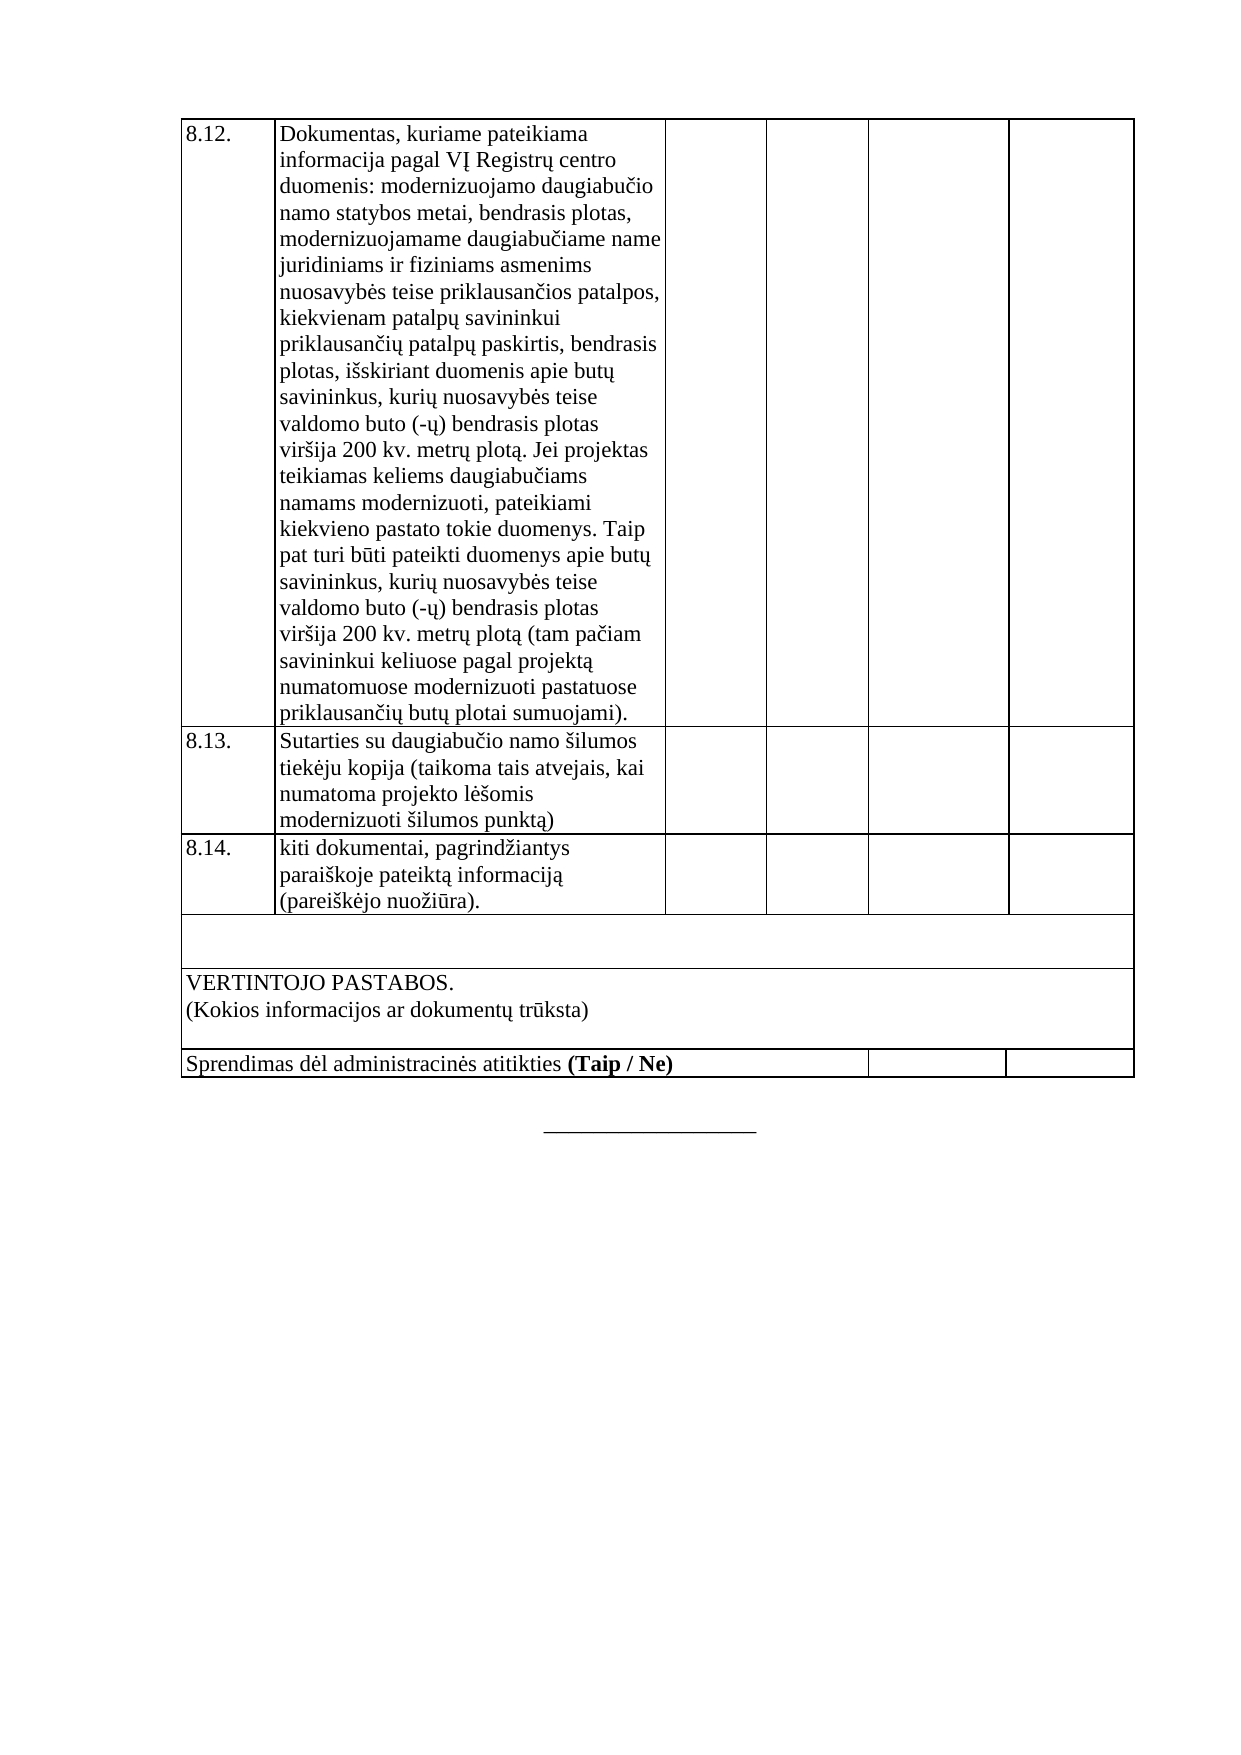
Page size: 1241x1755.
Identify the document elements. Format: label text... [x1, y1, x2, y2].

table_cell [666, 727, 766, 833]
table_cell 8.14. [182, 835, 274, 913]
table_cell [767, 727, 868, 833]
table_cell VERTINTOJO PASTABOS. (Kokios informacijos ar dokumentų trūksta) [182, 969, 1133, 1048]
table_cell [767, 120, 868, 726]
table_cell [1010, 835, 1133, 913]
table_cell Sprendimas dėl administracinės atitikties (Taip / Ne) [182, 1050, 868, 1076]
table_cell 8.12. [182, 120, 274, 726]
table_cell [869, 727, 1008, 833]
table_cell [1010, 727, 1133, 833]
table_cell [1007, 1050, 1133, 1076]
table_cell [182, 915, 1133, 968]
table_cell 8.13. [182, 727, 274, 833]
text _________________ [177, 1107, 1122, 1135]
table_cell [767, 835, 868, 913]
table_cell Sutarties su daugiabučio namo šilumos tiekėju kopija (taikoma tais atvejais, kai numatoma projekto lėšomis modernizuoti šilumos punktą) [276, 727, 665, 833]
table_cell [666, 835, 766, 913]
table_cell [666, 120, 766, 726]
table_cell [869, 1050, 1005, 1076]
table_cell [1010, 120, 1133, 726]
table_cell kiti dokumentai, pagrindžiantys paraiškoje pateiktą informaciją (pareiškėjo nuožiūra). [276, 835, 665, 913]
table_cell [869, 120, 1008, 726]
table_cell [869, 835, 1008, 913]
table_cell Dokumentas, kuriame pateikiama informacija pagal VĮ Registrų centro duomenis: modernizuojamo daugiabučio namo statybos metai, bendrasis plotas, modernizuojamame daugiabučiame name juridiniams ir fiziniams asmenims nuosavybės teise priklausančios patalpos, kiekvienam patalpų savininkui priklausančių patalpų paskirtis, bendrasis plotas, išskiriant duomenis apie butų savininkus, kurių nuosavybės teise valdomo buto (-ų) bendrasis plotas viršija 200 kv. metrų plotą. Jei projektas teikiamas keliems daugiabučiams namams modernizuoti, pateikiami kiekvieno pastato tokie duomenys. Taip pat turi būti pateikti duomenys apie butų savininkus, kurių nuosavybės teise valdomo buto (-ų) bendrasis plotas viršija 200 kv. metrų plotą (tam pačiam savininkui keliuose pagal projektą numatomuose modernizuoti pastatuose priklausančių butų plotai sumuojami). [276, 120, 665, 726]
